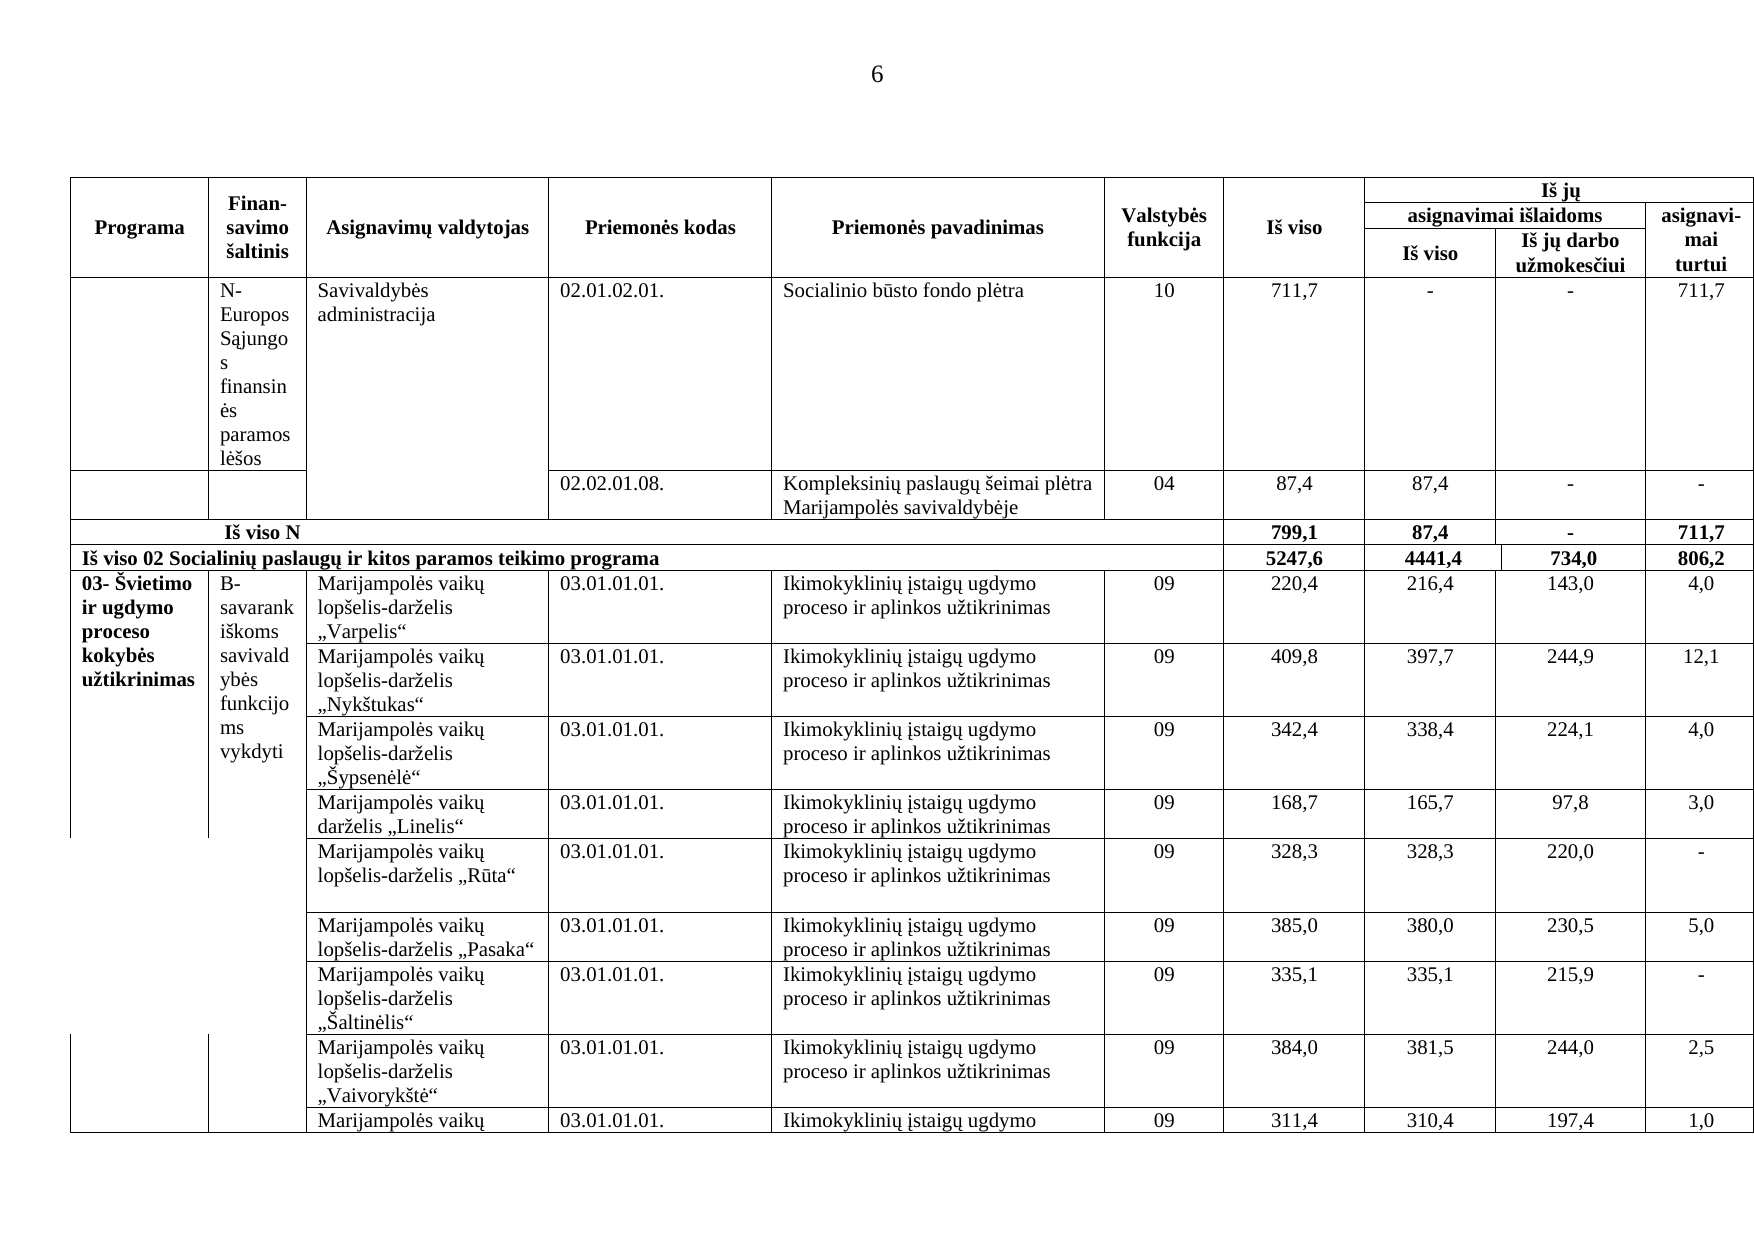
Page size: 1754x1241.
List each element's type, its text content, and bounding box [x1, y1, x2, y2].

table_cell 4,0 [1646, 717, 1753, 789]
table_cell 244,0 [1496, 1035, 1645, 1107]
table_cell 02.01.02.01. [549, 278, 771, 470]
table_cell Ikimokyklinių įstaigų ugdymo proceso ir aplinkos užtikrinimas [772, 644, 1104, 716]
table_cell 711,7 [1224, 278, 1364, 470]
table_cell Savivaldybės administracija [307, 278, 548, 519]
table_cell 09 [1105, 913, 1223, 961]
table_cell Marijampolės vaikų lopšelis-darželis „Šaltinėlis“ [307, 962, 548, 1034]
table_cell - [1365, 278, 1495, 470]
table_cell Marijampolės vaikų darželis „Linelis“ [307, 790, 548, 838]
table_cell N-Europos Sąjungos finansinės paramos lėšos [209, 278, 306, 470]
table_cell 311,4 [1224, 1108, 1364, 1132]
table_header Finan-savimo šaltinis [209, 178, 306, 277]
table_cell 806,2 [1646, 545, 1753, 569]
table_cell Iš viso 02 Socialinių paslaugų ir kitos paramos teikimo programa [71, 545, 1223, 569]
table_cell 5247,6 [1224, 545, 1364, 569]
table_cell [71, 278, 208, 470]
table_cell 380,0 [1365, 913, 1495, 961]
table_cell 224,1 [1496, 717, 1645, 789]
table_header Valstybės funkcija [1105, 178, 1223, 277]
table_cell 03.01.01.01. [549, 717, 771, 789]
table_cell 09 [1105, 717, 1223, 789]
table_cell Marijampolės vaikų lopšelis-darželis „Šypsenėlė“ [307, 717, 548, 789]
table_cell 197,4 [1496, 1108, 1645, 1132]
table_cell 215,9 [1496, 962, 1645, 1034]
table_header Priemonės kodas [549, 178, 771, 277]
table_cell 03.01.01.01. [549, 1035, 771, 1107]
table_cell 09 [1105, 839, 1223, 912]
table_cell 734,0 [1502, 545, 1645, 569]
table_header Asignavimų valdytojas [307, 178, 548, 277]
table_cell 342,4 [1224, 717, 1364, 789]
table_cell Marijampolės vaikų lopšelis-darželis „Nykštukas“ [307, 644, 548, 716]
table_cell - [1496, 278, 1645, 470]
table_cell 03.01.01.01. [549, 571, 771, 643]
table_cell 168,7 [1224, 790, 1364, 838]
table_cell 310,4 [1365, 1108, 1495, 1132]
table_cell 87,4 [1365, 471, 1495, 519]
table_cell - [1646, 962, 1753, 1034]
table_cell Ikimokyklinių įstaigų ugdymo proceso ir aplinkos užtikrinimas [772, 839, 1104, 912]
table_cell Ikimokyklinių įstaigų ugdymo proceso ir aplinkos užtikrinimas [772, 962, 1104, 1034]
table_cell 328,3 [1224, 839, 1364, 912]
table_header Iš jų [1365, 178, 1753, 202]
table_cell asignavimai išlaidoms [1365, 203, 1645, 227]
table_cell - [1496, 520, 1645, 544]
table_cell 03.01.01.01. [549, 790, 771, 838]
table_cell 03- Švietimo ir ugdymo proceso kokybės užtikrinimas [71, 571, 208, 838]
table_cell 384,0 [1224, 1035, 1364, 1107]
table_cell [209, 1034, 306, 1107]
table_cell - [1496, 471, 1645, 519]
table_cell 381,5 [1365, 1035, 1495, 1107]
table_cell 1,0 [1646, 1108, 1753, 1132]
table_cell 09 [1105, 1035, 1223, 1107]
table_cell 799,1 [1224, 520, 1364, 544]
table_cell Marijampolės vaikų lopšelis-darželis „Varpelis“ [307, 571, 548, 643]
table_cell 10 [1105, 278, 1223, 470]
table_cell Ikimokyklinių įstaigų ugdymo proceso ir aplinkos užtikrinimas [772, 790, 1104, 838]
table_cell 03.01.01.01. [549, 839, 771, 912]
table_cell Iš viso [1365, 229, 1495, 277]
table_cell Iš viso N [71, 520, 1223, 544]
table_cell 09 [1105, 1108, 1223, 1132]
table_cell 244,9 [1496, 644, 1645, 716]
table_cell 385,0 [1224, 913, 1364, 961]
table_header Programa [71, 178, 208, 277]
table_cell 143,0 [1496, 571, 1645, 643]
table_cell 335,1 [1365, 962, 1495, 1034]
table_cell 2,5 [1646, 1035, 1753, 1107]
table_cell - [1646, 839, 1753, 912]
table_cell 09 [1105, 962, 1223, 1034]
table_cell Ikimokyklinių įstaigų ugdymo [772, 1108, 1104, 1132]
table_cell [209, 1107, 306, 1132]
table_cell 216,4 [1365, 571, 1495, 643]
table_cell 335,1 [1224, 962, 1364, 1034]
table_cell [209, 471, 306, 519]
table_cell 5,0 [1646, 913, 1753, 961]
table_cell Iš jų darbo užmokesčiui [1496, 229, 1645, 277]
table_cell 09 [1105, 571, 1223, 643]
table_cell [71, 1107, 208, 1132]
table_header Iš viso [1224, 178, 1364, 277]
table_cell 328,3 [1365, 839, 1495, 912]
table_cell 220,4 [1224, 571, 1364, 643]
table_cell 03.01.01.01. [549, 1108, 771, 1132]
table_cell 03.01.01.01. [549, 913, 771, 961]
table_cell 03.01.01.01. [549, 644, 771, 716]
table_cell asignavi-mai turtui įsigyti [1646, 203, 1753, 277]
table_cell 09 [1105, 644, 1223, 716]
table_cell Socialinio būsto fondo plėtra [772, 278, 1104, 470]
table_cell B-savarankiškoms savivaldybės funkcijoms vykdyti [209, 571, 306, 838]
table_cell Marijampolės vaikų lopšelis-darželis „Rūta“ [307, 839, 548, 912]
table_cell 409,8 [1224, 644, 1364, 716]
table_cell 220,0 [1496, 839, 1645, 912]
table_cell 165,7 [1365, 790, 1495, 838]
table_cell 4441,4 [1365, 545, 1501, 569]
table_cell - [1646, 471, 1753, 519]
table_cell 87,4 [1365, 520, 1495, 544]
table_cell 04 [1105, 471, 1223, 519]
table_cell 3,0 [1646, 790, 1753, 838]
table_cell [71, 1034, 208, 1107]
table_cell 02.02.01.08. [549, 471, 771, 519]
table_cell 12,1 [1646, 644, 1753, 716]
table_cell 711,7 [1646, 278, 1753, 470]
table_cell Marijampolės vaikų lopšelis-darželis „Pasaka“ [307, 913, 548, 961]
table_cell [71, 471, 208, 519]
table_cell Kompleksinių paslaugų šeimai plėtra Marijampolės savivaldybėje [772, 471, 1104, 519]
table_cell 230,5 [1496, 913, 1645, 961]
table_cell 03.01.01.01. [549, 962, 771, 1034]
table_cell 97,8 [1496, 790, 1645, 838]
table_cell Ikimokyklinių įstaigų ugdymo proceso ir aplinkos užtikrinimas [772, 1035, 1104, 1107]
table_cell Ikimokyklinių įstaigų ugdymo proceso ir aplinkos užtikrinimas [772, 913, 1104, 961]
table_cell 711,7 [1646, 520, 1753, 544]
table_header Priemonės pavadinimas [772, 178, 1104, 277]
table_cell Ikimokyklinių įstaigų ugdymo proceso ir aplinkos užtikrinimas [772, 571, 1104, 643]
table_cell Marijampolės vaikų [307, 1108, 548, 1132]
table_cell Ikimokyklinių įstaigų ugdymo proceso ir aplinkos užtikrinimas [772, 717, 1104, 789]
table_cell Marijampolės vaikų lopšelis-darželis „Vaivorykštė“ [307, 1035, 548, 1107]
table_cell 338,4 [1365, 717, 1495, 789]
table_cell 87,4 [1224, 471, 1364, 519]
table_cell 09 [1105, 790, 1223, 838]
table_cell 4,0 [1646, 571, 1753, 643]
table_cell 397,7 [1365, 644, 1495, 716]
